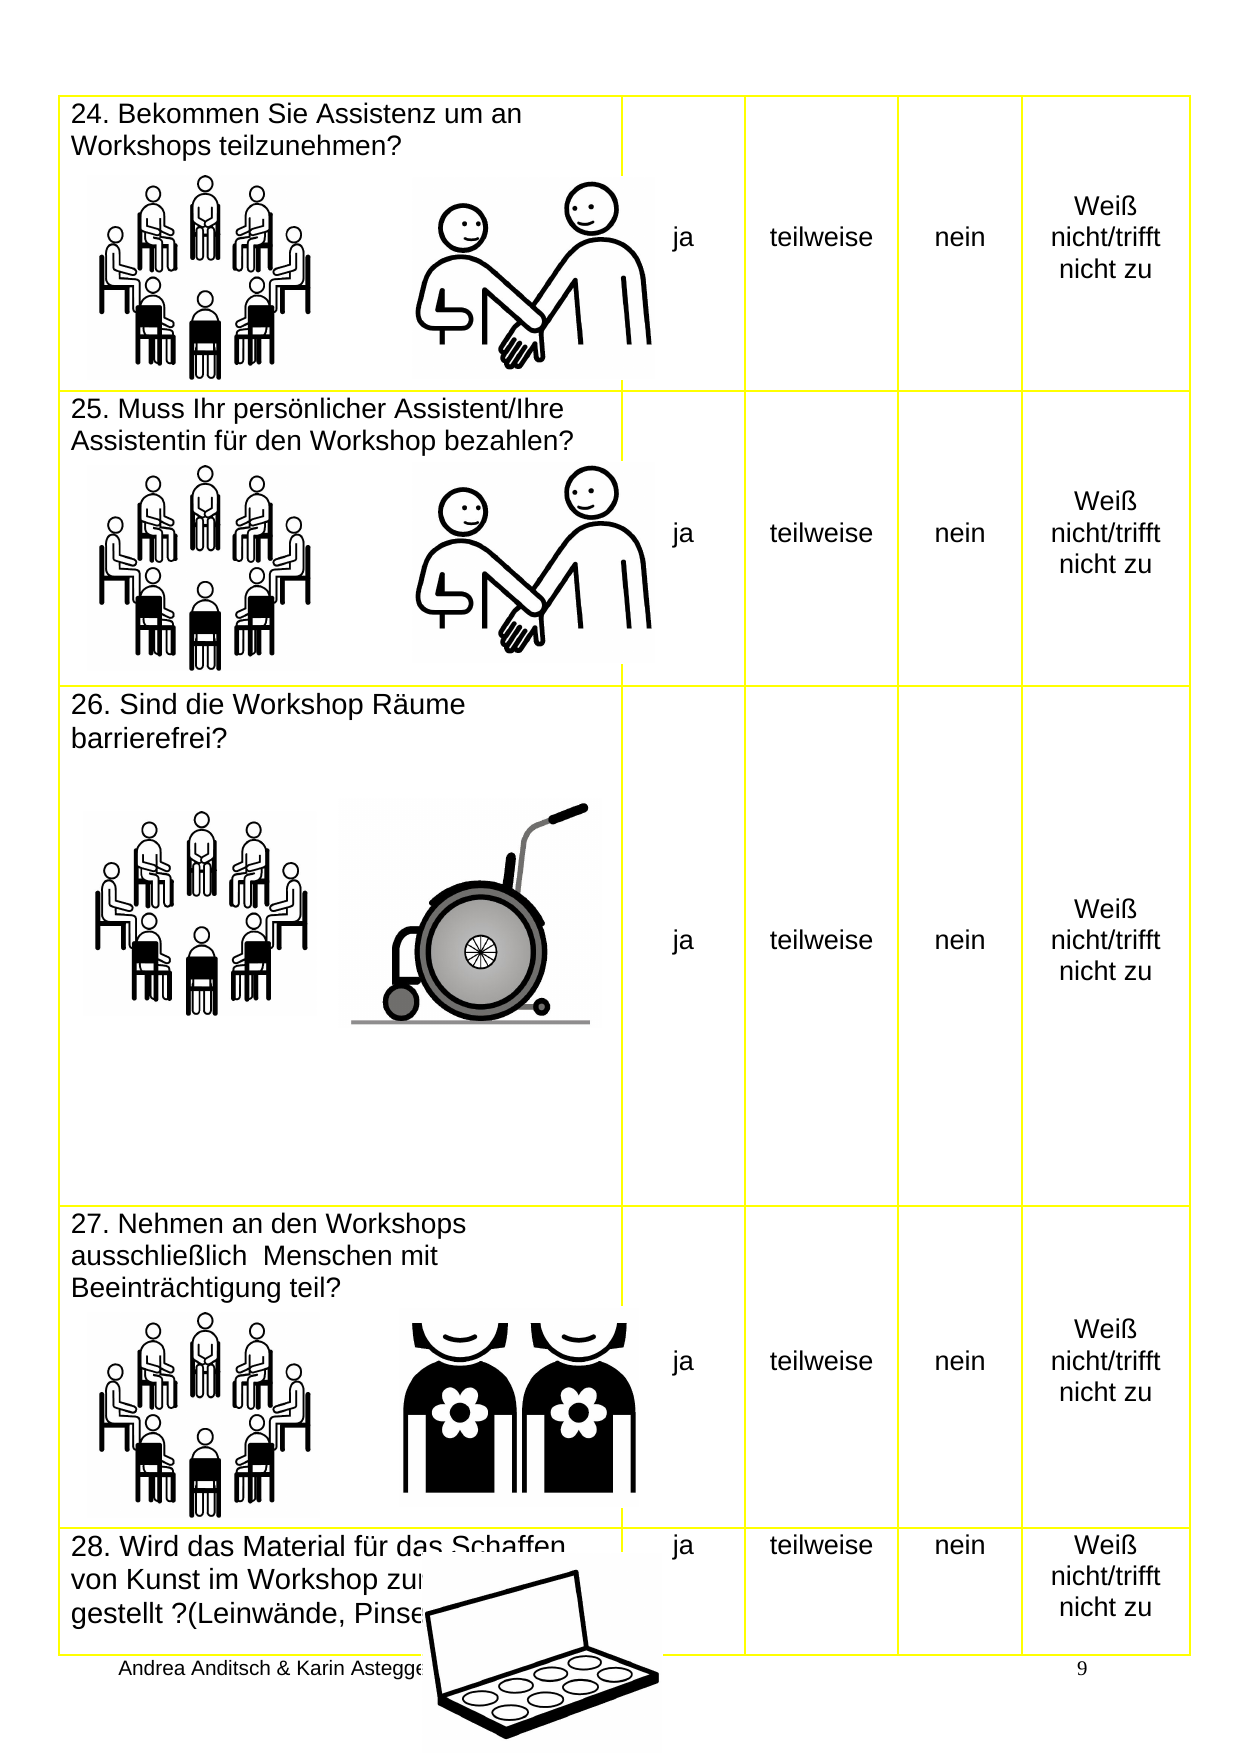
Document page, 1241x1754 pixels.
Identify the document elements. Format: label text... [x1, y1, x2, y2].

table_cell Weiß nicht/trifft nicht zu [1023, 97, 1189, 390]
table_cell Weiß nicht/trifft nicht zu [1023, 1207, 1189, 1527]
table_cell nein [899, 392, 1021, 685]
table_cell teilweise [746, 392, 897, 685]
table_cell ja [623, 392, 744, 685]
table_cell 26. Sind die Workshop Räume barrierefrei? [60, 687, 621, 1204]
table_cell teilweise [746, 1207, 897, 1527]
picture [412, 462, 655, 663]
table_cell teilweise [746, 97, 897, 390]
picture [87, 175, 320, 380]
table_cell teilweise [746, 687, 897, 1204]
table_cell teilweise [746, 1529, 897, 1654]
picture [399, 1308, 639, 1507]
table_cell 25. Muss Ihr persönlicher Assistent/Ihre Assistentin für den Workshop bezahlen? [60, 392, 656, 685]
table_cell ja [623, 687, 744, 1204]
table_cell nein [899, 687, 1021, 1204]
table_cell nein [899, 1207, 1021, 1527]
picture [83, 811, 317, 1016]
picture [422, 1553, 662, 1753]
table_cell ja [623, 97, 744, 390]
picture [87, 465, 320, 671]
picture [87, 1312, 320, 1518]
table_cell Weiß nicht/trifft nicht zu [1023, 392, 1189, 685]
table_cell ja [623, 1207, 744, 1527]
table_cell Weiß nicht/trifft nicht zu [1023, 1529, 1189, 1654]
table_cell 28. Wird das Material für das Schaffen von Kunst im Workshop zur Verfügung gestellt ?(Leinwände, Pinsel etc.)? [60, 1529, 663, 1754]
table_cell 27. Nehmen an den Workshops ausschließlich Menschen mit Beeinträchtigung teil? [60, 1207, 640, 1527]
picture [412, 177, 655, 379]
picture [338, 798, 602, 1028]
table_cell nein [899, 97, 1021, 390]
table_cell Weiß nicht/trifft nicht zu [1023, 687, 1189, 1204]
table_cell ja [623, 1529, 744, 1654]
table_cell 24. Bekommen Sie Assistenz um an Workshops teilzunehmen? [60, 97, 656, 390]
table_cell nein [899, 1529, 1021, 1654]
